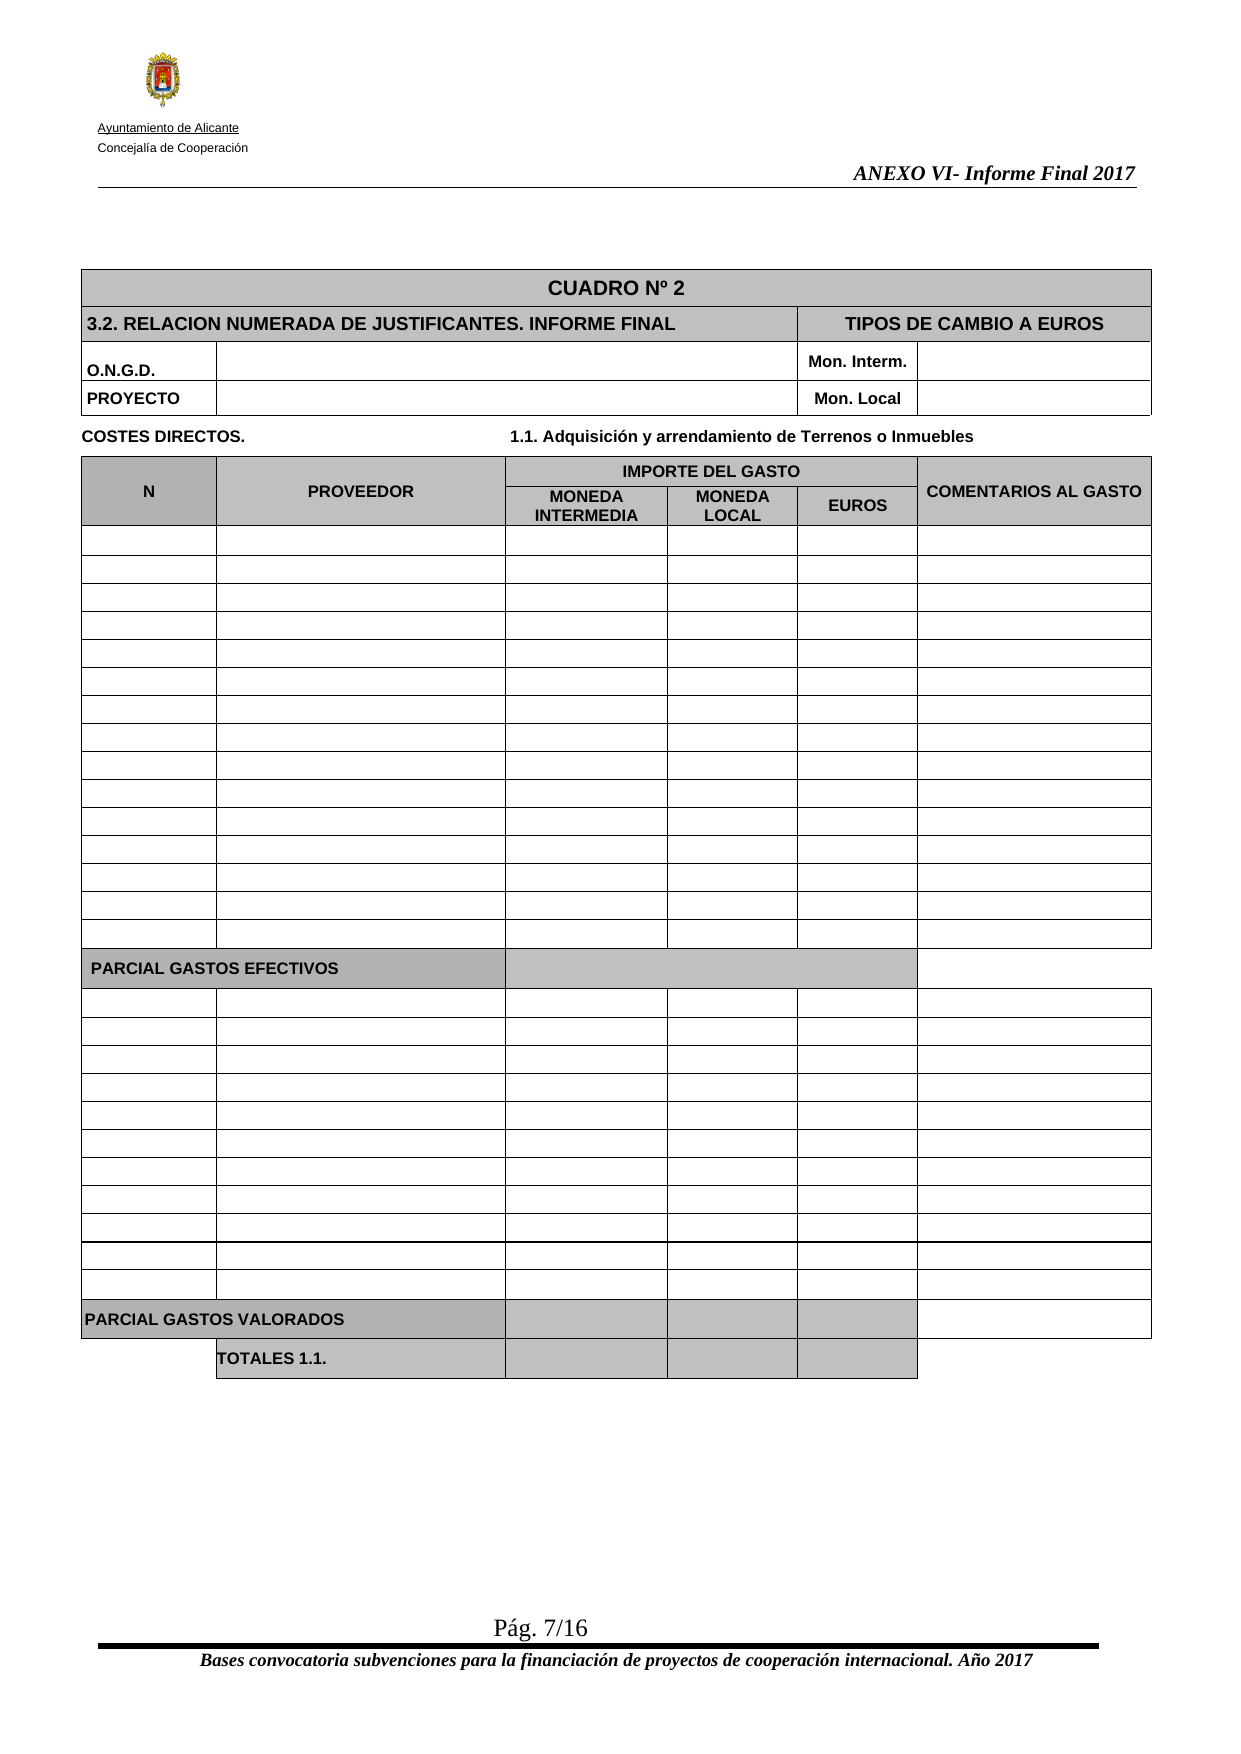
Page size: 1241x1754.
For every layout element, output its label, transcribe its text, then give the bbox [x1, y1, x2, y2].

table_cell [82, 640, 216, 667]
table_cell TOTALES 1.1. [217, 1339, 505, 1378]
table_cell [918, 341, 1151, 380]
table_cell [82, 989, 216, 1017]
table_cell [506, 949, 667, 988]
table_cell [668, 920, 797, 948]
table_cell [798, 949, 917, 988]
table_cell IMPORTE DEL GASTO [506, 457, 917, 486]
table_cell [82, 556, 216, 582]
table_cell [918, 556, 1151, 582]
table_cell [798, 1300, 917, 1338]
table_cell [217, 1243, 505, 1269]
table_cell [506, 1018, 667, 1045]
table_cell [668, 989, 797, 1017]
table_cell [81, 1339, 216, 1378]
table_cell [918, 752, 1151, 779]
table_cell [217, 1214, 505, 1241]
table_cell [918, 1186, 1151, 1213]
table_cell [217, 808, 505, 835]
table_cell [798, 989, 917, 1017]
table_cell [217, 612, 505, 638]
table_cell [668, 556, 797, 582]
table_cell [506, 1102, 667, 1129]
table_cell [798, 1046, 917, 1073]
table_cell [668, 1046, 797, 1073]
table_cell [82, 1186, 216, 1213]
table_cell [798, 724, 917, 751]
table_cell [217, 342, 797, 380]
table_cell [506, 836, 667, 863]
table_cell [506, 1158, 667, 1185]
table_cell [668, 1243, 797, 1269]
table_cell [798, 1102, 917, 1129]
table_cell [506, 1074, 667, 1101]
table_cell [668, 1018, 797, 1045]
table_cell [668, 780, 797, 807]
table_cell [918, 780, 1151, 807]
table_cell [506, 989, 667, 1017]
table_cell [217, 640, 505, 667]
table_cell [506, 1046, 667, 1073]
table_cell [217, 989, 505, 1017]
table_cell [82, 892, 216, 919]
table_cell [798, 1074, 917, 1101]
table_cell [82, 920, 216, 948]
table_cell [918, 949, 1151, 988]
table_cell [506, 668, 667, 694]
table_cell [668, 752, 797, 779]
table_cell [506, 1130, 667, 1157]
table_cell [217, 1102, 505, 1129]
table_cell [82, 1074, 216, 1101]
table_cell [918, 836, 1151, 863]
table_cell [668, 808, 797, 835]
table_cell [506, 724, 667, 751]
table_cell [217, 584, 505, 611]
table_cell [217, 556, 505, 582]
table_cell [918, 1102, 1151, 1129]
table_cell [798, 1130, 917, 1157]
table_cell [506, 864, 667, 891]
table_cell [668, 526, 797, 554]
table_cell [798, 1339, 917, 1378]
table_cell [798, 640, 917, 667]
table_cell [668, 1186, 797, 1213]
table_cell [506, 1300, 667, 1338]
table_cell [506, 1243, 667, 1269]
table_cell [668, 696, 797, 723]
table_cell [217, 836, 505, 863]
table_cell [668, 612, 797, 638]
table_cell [82, 696, 216, 723]
table_cell [918, 864, 1151, 891]
table_cell [217, 696, 505, 723]
table_cell [798, 1214, 917, 1241]
table_cell [217, 724, 505, 751]
table_cell [668, 1074, 797, 1101]
table_cell [82, 612, 216, 638]
table_cell [918, 989, 1151, 1017]
table_cell [918, 612, 1151, 638]
table_cell [918, 1339, 1151, 1378]
table_cell [217, 1186, 505, 1213]
table_cell [798, 1270, 917, 1299]
table_cell [82, 1243, 216, 1269]
table_cell [668, 864, 797, 891]
table_cell [798, 808, 917, 835]
table_cell [798, 696, 917, 723]
picture [143, 51, 183, 109]
table_cell O.N.G.D. [82, 342, 216, 380]
table_cell [668, 640, 797, 667]
table_cell [668, 836, 797, 863]
table_cell [217, 920, 505, 948]
table_cell [918, 526, 1151, 554]
table_cell [217, 668, 505, 694]
table_cell [798, 1018, 917, 1045]
table_cell [798, 920, 917, 948]
table_cell Mon. Local [798, 381, 917, 415]
table_cell [918, 380, 1151, 415]
table_cell [217, 381, 797, 415]
table_cell PROVEEDOR [217, 457, 505, 525]
table_cell [798, 892, 917, 919]
table_cell [82, 1158, 216, 1185]
table_cell [798, 836, 917, 863]
table_cell [798, 1243, 917, 1269]
table_cell [506, 1214, 667, 1241]
table_cell [798, 556, 917, 582]
table_cell [918, 808, 1151, 835]
table_cell [918, 1130, 1151, 1157]
table_cell [217, 780, 505, 807]
table_cell MONEDA LOCAL [668, 487, 797, 525]
table_cell [918, 640, 1151, 667]
table_cell [217, 526, 505, 554]
table_cell [217, 1158, 505, 1185]
table_cell [217, 1046, 505, 1073]
table_cell [82, 1214, 216, 1241]
table_cell [918, 1074, 1151, 1101]
table_cell [918, 1018, 1151, 1045]
table_cell [217, 892, 505, 919]
table_cell [82, 526, 216, 554]
table_cell [82, 752, 216, 779]
table_cell TIPOS DE CAMBIO A EUROS [798, 307, 1151, 341]
table_cell [506, 920, 667, 948]
table_cell [668, 1130, 797, 1157]
table_cell [667, 949, 798, 988]
table_cell [506, 752, 667, 779]
table_cell CUADRO Nº 2 [82, 270, 1151, 306]
table_cell [918, 892, 1151, 919]
table_cell [918, 668, 1151, 694]
table_cell [668, 1270, 797, 1299]
table_cell [506, 612, 667, 638]
table_cell [668, 724, 797, 751]
table_cell PARCIAL GASTOS EFECTIVOS [82, 949, 505, 988]
table_cell [506, 1270, 667, 1299]
table_cell [798, 668, 917, 694]
table_cell [217, 864, 505, 891]
table_cell [668, 1102, 797, 1129]
table_cell [217, 1018, 505, 1045]
table_cell [798, 1158, 917, 1185]
table_cell [506, 1339, 667, 1378]
table_cell MONEDA INTERMEDIA [506, 487, 667, 525]
table_cell COMENTARIOS AL GASTO [918, 457, 1151, 525]
table_cell [918, 1046, 1151, 1073]
table_cell [506, 556, 667, 582]
table_cell [668, 668, 797, 694]
table_cell [217, 1130, 505, 1157]
table_cell [82, 584, 216, 611]
table_cell PROYECTO [82, 381, 216, 415]
table_cell N [82, 457, 216, 525]
table_cell PARCIAL GASTOS VALORADOS [82, 1300, 505, 1338]
table_cell [668, 1300, 797, 1338]
table_cell [506, 584, 667, 611]
table_cell [506, 780, 667, 807]
table_cell [506, 640, 667, 667]
table_cell [798, 780, 917, 807]
table_cell [668, 1339, 797, 1378]
table_cell [506, 526, 667, 554]
table_cell COSTES DIRECTOS. [81, 416, 505, 456]
table_cell [82, 808, 216, 835]
table_cell [82, 864, 216, 891]
table_cell EUROS [798, 487, 917, 525]
table_cell [82, 1270, 216, 1299]
table_cell 1.1. Adquisición y arrendamiento de Terrenos o Inmuebles [505, 415, 1151, 456]
table_cell [668, 892, 797, 919]
table_cell [506, 696, 667, 723]
table_cell [918, 1214, 1151, 1241]
table_cell [918, 696, 1151, 723]
table_cell [798, 864, 917, 891]
table_cell [82, 1102, 216, 1129]
table_cell [82, 1130, 216, 1157]
table_cell [217, 1074, 505, 1101]
table_cell [918, 1158, 1151, 1185]
table_cell [798, 526, 917, 554]
table_cell [217, 752, 505, 779]
table_cell [82, 836, 216, 863]
table_cell [82, 780, 216, 807]
table_cell [82, 1046, 216, 1073]
table_cell [918, 724, 1151, 751]
table_header [81, 198, 1151, 269]
table_cell 3.2. RELACION NUMERADA DE JUSTIFICANTES. INFORME FINAL [82, 307, 797, 341]
table_cell [506, 892, 667, 919]
table_cell [798, 584, 917, 611]
table_cell [668, 1214, 797, 1241]
table_cell [506, 1186, 667, 1213]
table_cell [668, 1158, 797, 1185]
table_cell [798, 612, 917, 638]
table_cell Mon. Interm. [798, 342, 917, 380]
table_cell [668, 584, 797, 611]
table_cell [918, 920, 1151, 948]
table_cell [82, 668, 216, 694]
table_cell [798, 752, 917, 779]
table_cell [798, 1186, 917, 1213]
table_cell [82, 724, 216, 751]
table_cell [918, 1300, 1151, 1338]
table_cell [918, 1270, 1151, 1299]
table_cell [918, 1243, 1151, 1269]
table_cell [918, 584, 1151, 611]
table_cell [506, 808, 667, 835]
table_cell [82, 1018, 216, 1045]
table_cell [217, 1270, 505, 1299]
